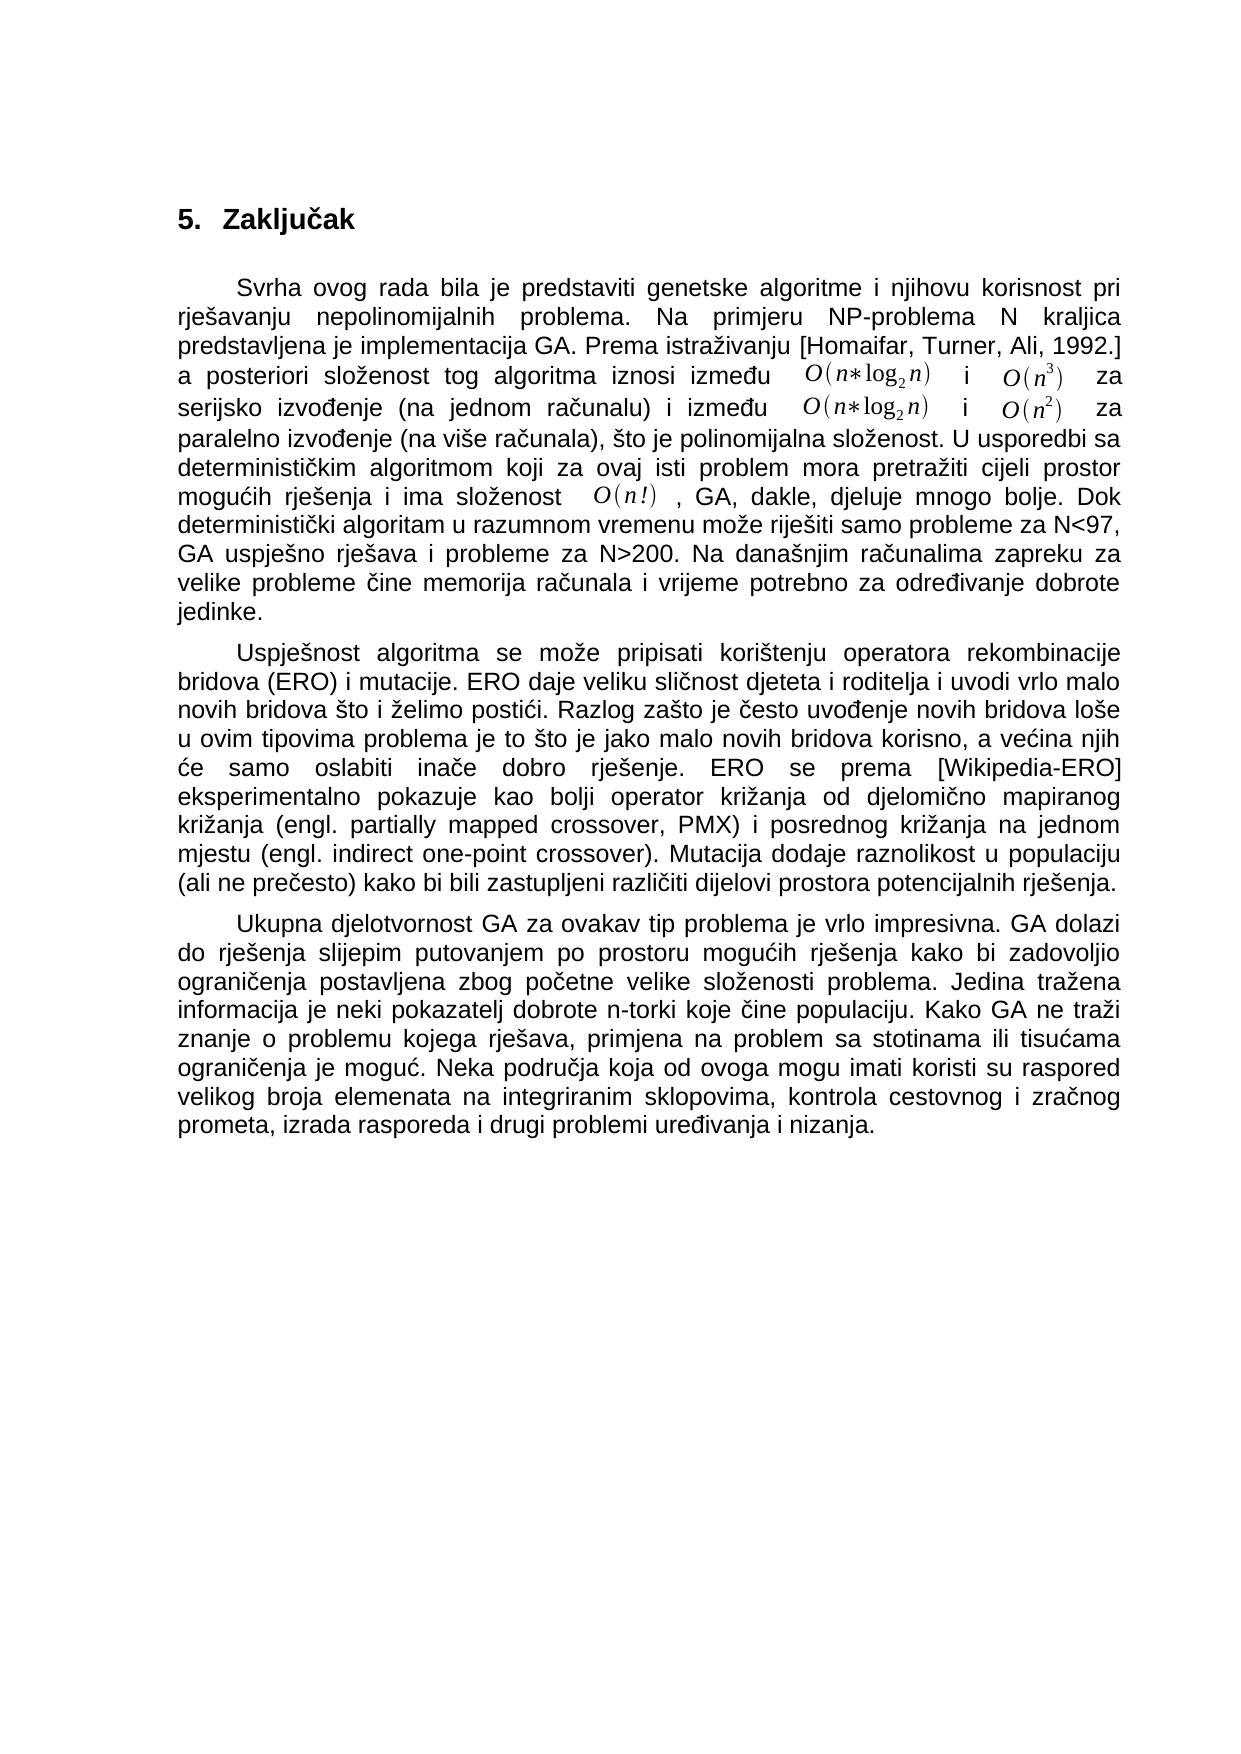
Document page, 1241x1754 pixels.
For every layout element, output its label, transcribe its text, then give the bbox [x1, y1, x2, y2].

text Ukupna djelotvornost GA za ovakav tip problema je vrlo impresivna. GA dolazi do rješenja slijepim putovanjem po prostoru mogućih rješenja kako bi zadovoljio ograničenja postavljena zbog početne velike složenosti problema. Jedina tražena informacija je neki pokazatelj dobrote n-torki koje čine populaciju. Kako GA ne traži znanje o problemu kojega rješava, primjena na problem sa stotinama ili tisućama ograničenja je moguć. Neka područja koja od ovoga mogu imati koristi su raspored velikog broja elemenata na integriranim sklopovima, kontrola cestovnog i zračnog prometa, izrada rasporeda i drugi problemi uređivanja i nizanja. [177, 909, 1122, 1139]
text Svrha ovog rada bila je predstaviti genetske algoritme i njihovu korisnost pri rješavanju nepolinomijalnih problema. Na primjeru NP-problema N kraljica predstavljena je implementacija GA. Prema istraživanju [Homaifar, Turner, Ali, 1992.] a posteriori složenost tog algoritma iznosi između i za serijsko izvođenje (na jednom računalu) i između i za paralelno izvođenje (na više računala), što je polinomijalna složenost. U usporedbi sa determinističkim algoritmom koji za ovaj isti problem mora pretražiti cijeli prostor mogućih rješenja i ima složenost , GA, dakle, djeluje mnogo bolje. Dok deterministički algoritam u razumnom vremenu može riješiti samo probleme za N<97, GA uspješno rješava i probleme za N>200. Na današnjim računalima zapreku za velike probleme čine memorija računala i vrijeme potrebno za određivanje dobrote jedinke. [177, 273, 1122, 625]
text Uspješnost algoritma se može pripisati korištenju operatora rekombinacije bridova (ERO) i mutacije. ERO daje veliku sličnost djeteta i roditelja i uvodi vrlo malo novih bridova što i želimo postići. Razlog zašto je često uvođenje novih bridova loše u ovim tipovima problema je to što je jako malo novih bridova korisno, a većina njih će samo oslabiti inače dobro rješenje. ERO se prema [Wikipedia-ERO] eksperimentalno pokazuje kao bolji operator križanja od djelomično mapiranog križanja (engl. partially mapped crossover, PMX) i posrednog križanja na jednom mjestu (engl. indirect one-point crossover). Mutacija dodaje raznolikost u populaciju (ali ne prečesto) kako bi bili zastupljeni različiti dijelovi prostora potencijalnih rješenja. [177, 638, 1122, 897]
subtitle Zaključak [177, 202, 1122, 236]
